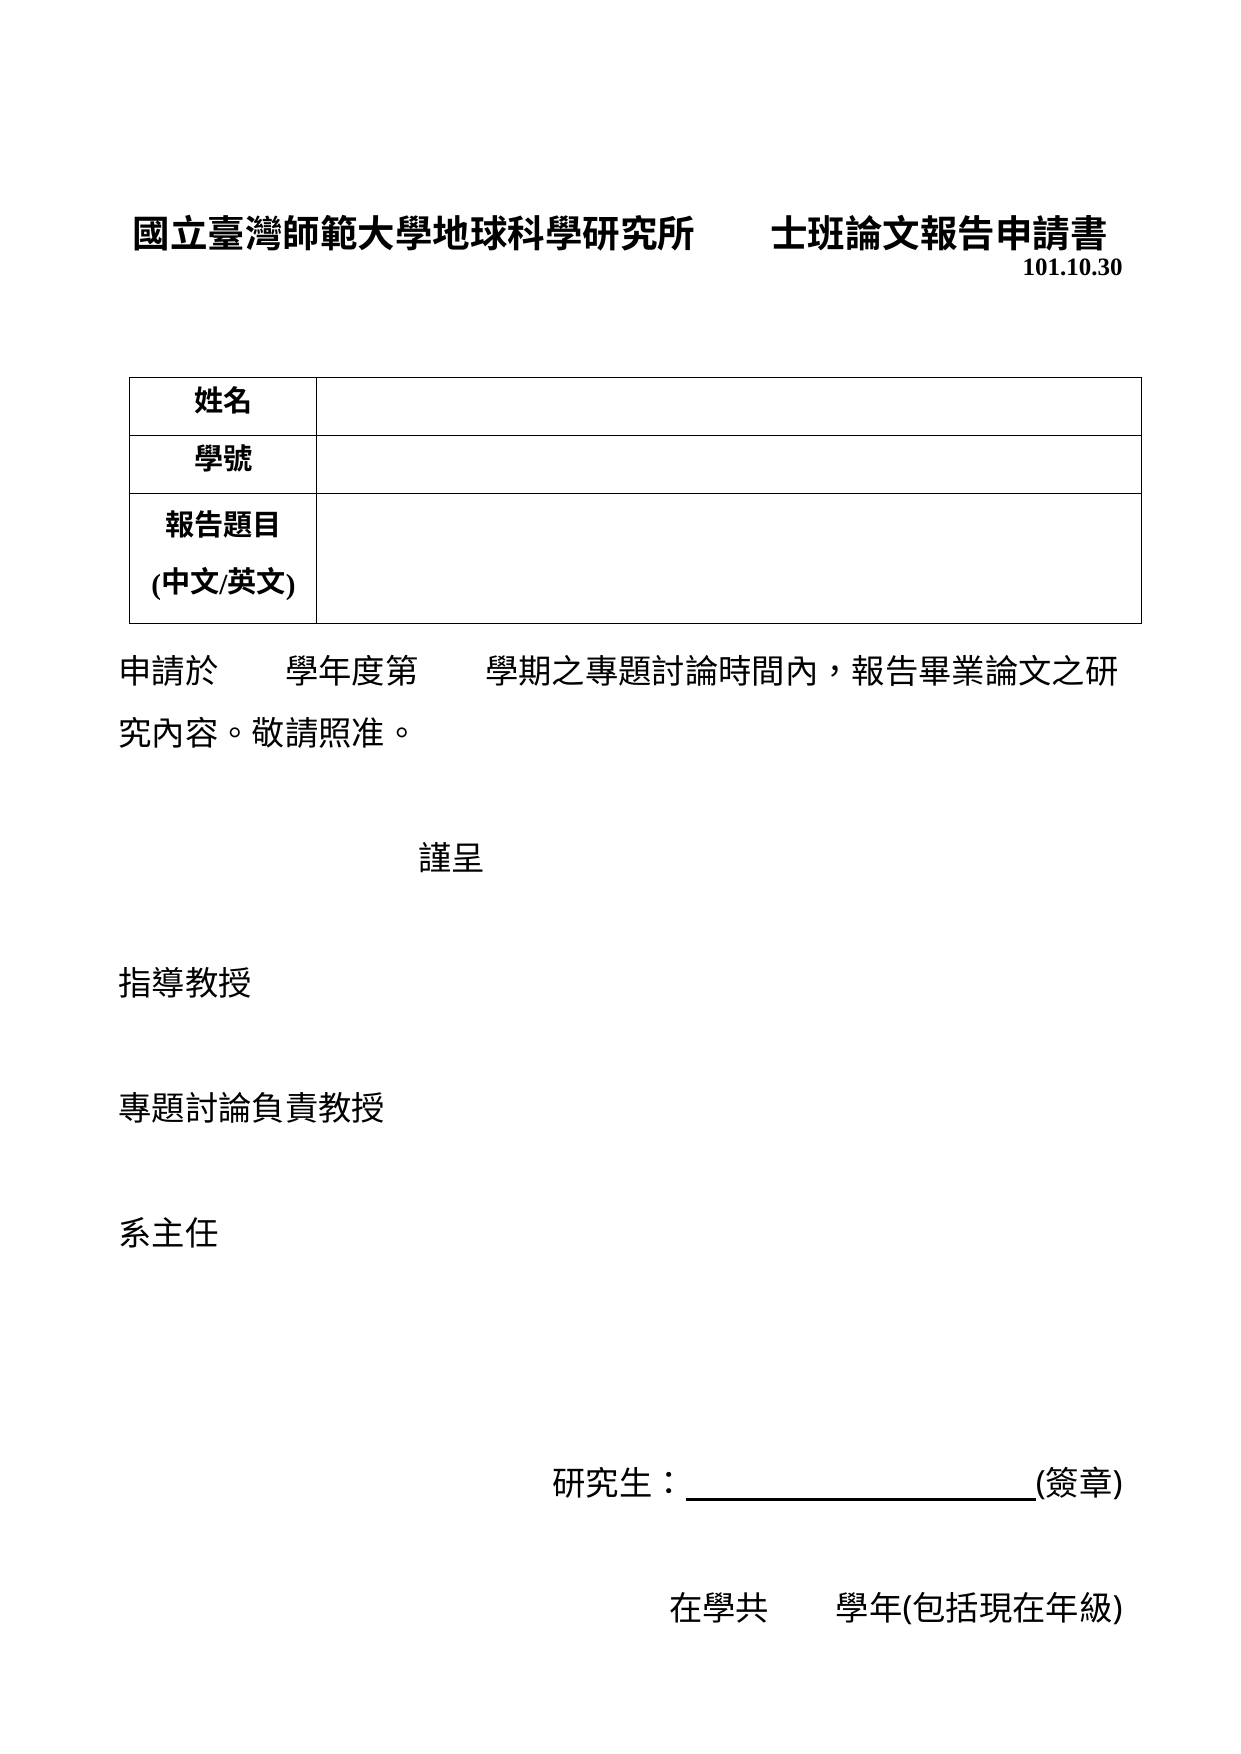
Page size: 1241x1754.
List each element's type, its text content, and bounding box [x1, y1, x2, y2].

text 國立臺灣師範大學地球科學研究所 士班論文報告申請書 [118, 189, 1122, 252]
text 謹呈 [118, 814, 1122, 877]
table_cell [317, 436, 1141, 493]
text 指導教授 [118, 939, 1122, 1002]
text 專題討論負責教授 [118, 1064, 1122, 1127]
text 系主任 [118, 1189, 1122, 1252]
text 申請於 學年度第 學期之專題討論時間內，報告畢業論文之研究內容。敬請照准。 [118, 627, 1122, 752]
text 研究生： (簽章) [118, 1439, 1122, 1502]
table_header 姓名 [130, 378, 316, 435]
table_cell 學號 [130, 436, 316, 493]
table_cell [317, 494, 1141, 623]
text 在學共 學年(包括現在年級) [118, 1564, 1122, 1627]
table_header [317, 378, 1141, 435]
table_cell 報告題目 (中文/英文) [130, 494, 316, 623]
text 101.10.30 [118, 252, 1122, 281]
